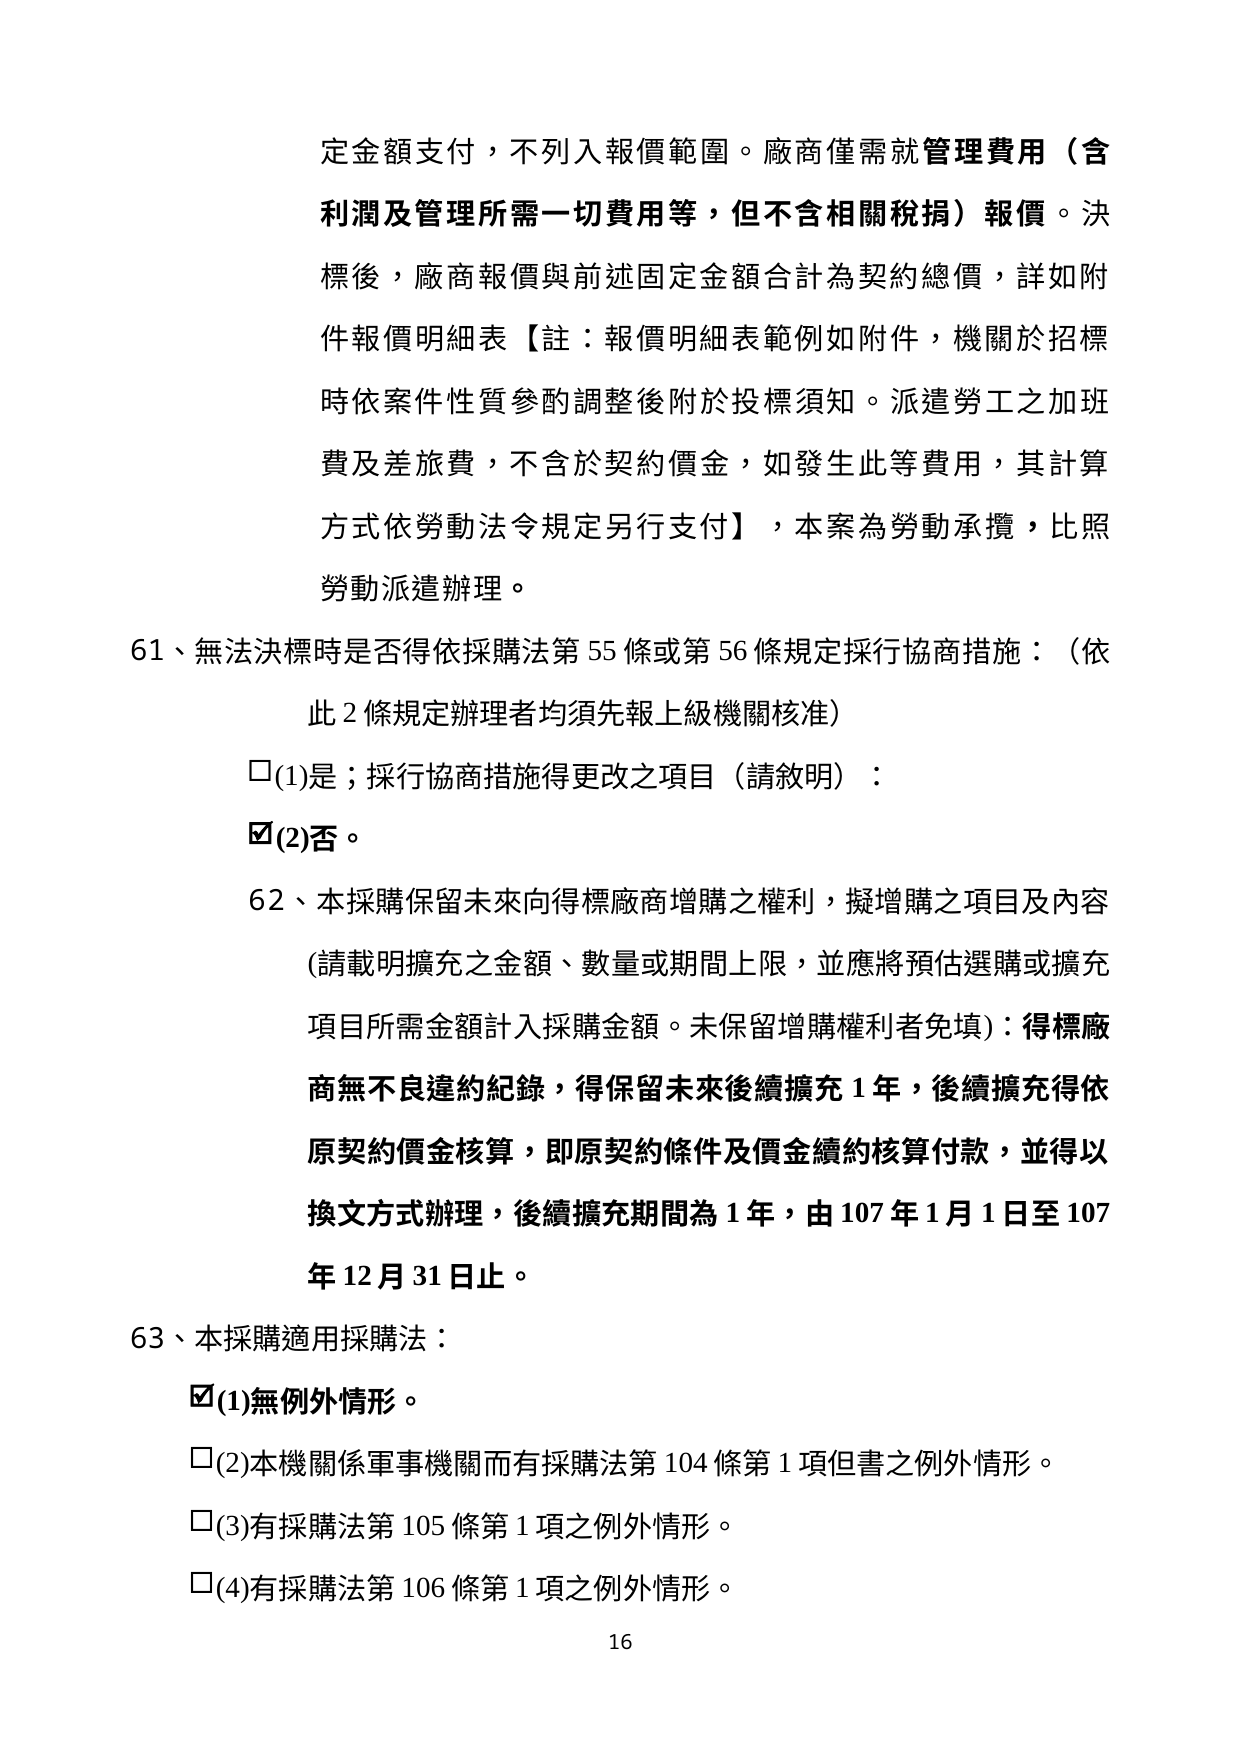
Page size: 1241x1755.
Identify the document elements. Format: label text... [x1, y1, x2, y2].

text (4)有採購法第106條第1項之例外情形。 [130, 1545, 1110, 1608]
list 本採購保留未來向得標廠商增購之權利，擬增購之項目及內容(請載明擴充之金額、數量或期間上限，並應將預估選購或擴充項目所需金額計入採購金額。未保留增購權利者免填)：得標廠商無不良違約紀錄，得保留未來後續擴充1年，後續擴充得依原契約價金核算，即原契約條件及價金續約核算付款，並得以換文方式辦理，後續擴充期間為1年，由107年1月1日至107年12月31日止。 [248, 858, 1110, 1295]
text (1)是；採行協商措施得更改之項目（請敘明）： [247, 733, 1110, 795]
text (1)無例外情形。 [130, 1358, 1110, 1420]
text (3)有採購法第105條第1項之例外情形。 [130, 1483, 1110, 1545]
list 無法決標時是否得依採購法第55條或第56條規定採行協商措施：（依此2條規定辦理者均須先報上級機關核准） [130, 608, 1110, 733]
text 定金額支付，不列入報價範圍。廠商僅需就管理費用（含利潤及管理所需一切費用等，但不含相關稅捐）報價。決標後，廠商報價與前述固定金額合計為契約總價，詳如附件報價明細表【註：報價明細表範例如附件，機關於招標時依案件性質參酌調整後附於投標須知。派遣勞工之加班費及差旅費，不含於契約價金，如發生此等費用，其計算方式依勞動法令規定另行支付】，本案為勞動承攬，比照勞動派遣辦理。 [247, 108, 1110, 608]
text (2)本機關係軍事機關而有採購法第104條第1項但書之例外情形。 [130, 1420, 1110, 1483]
list 本採購適用採購法： [130, 1295, 1110, 1358]
text (2)否。 [247, 795, 1110, 858]
